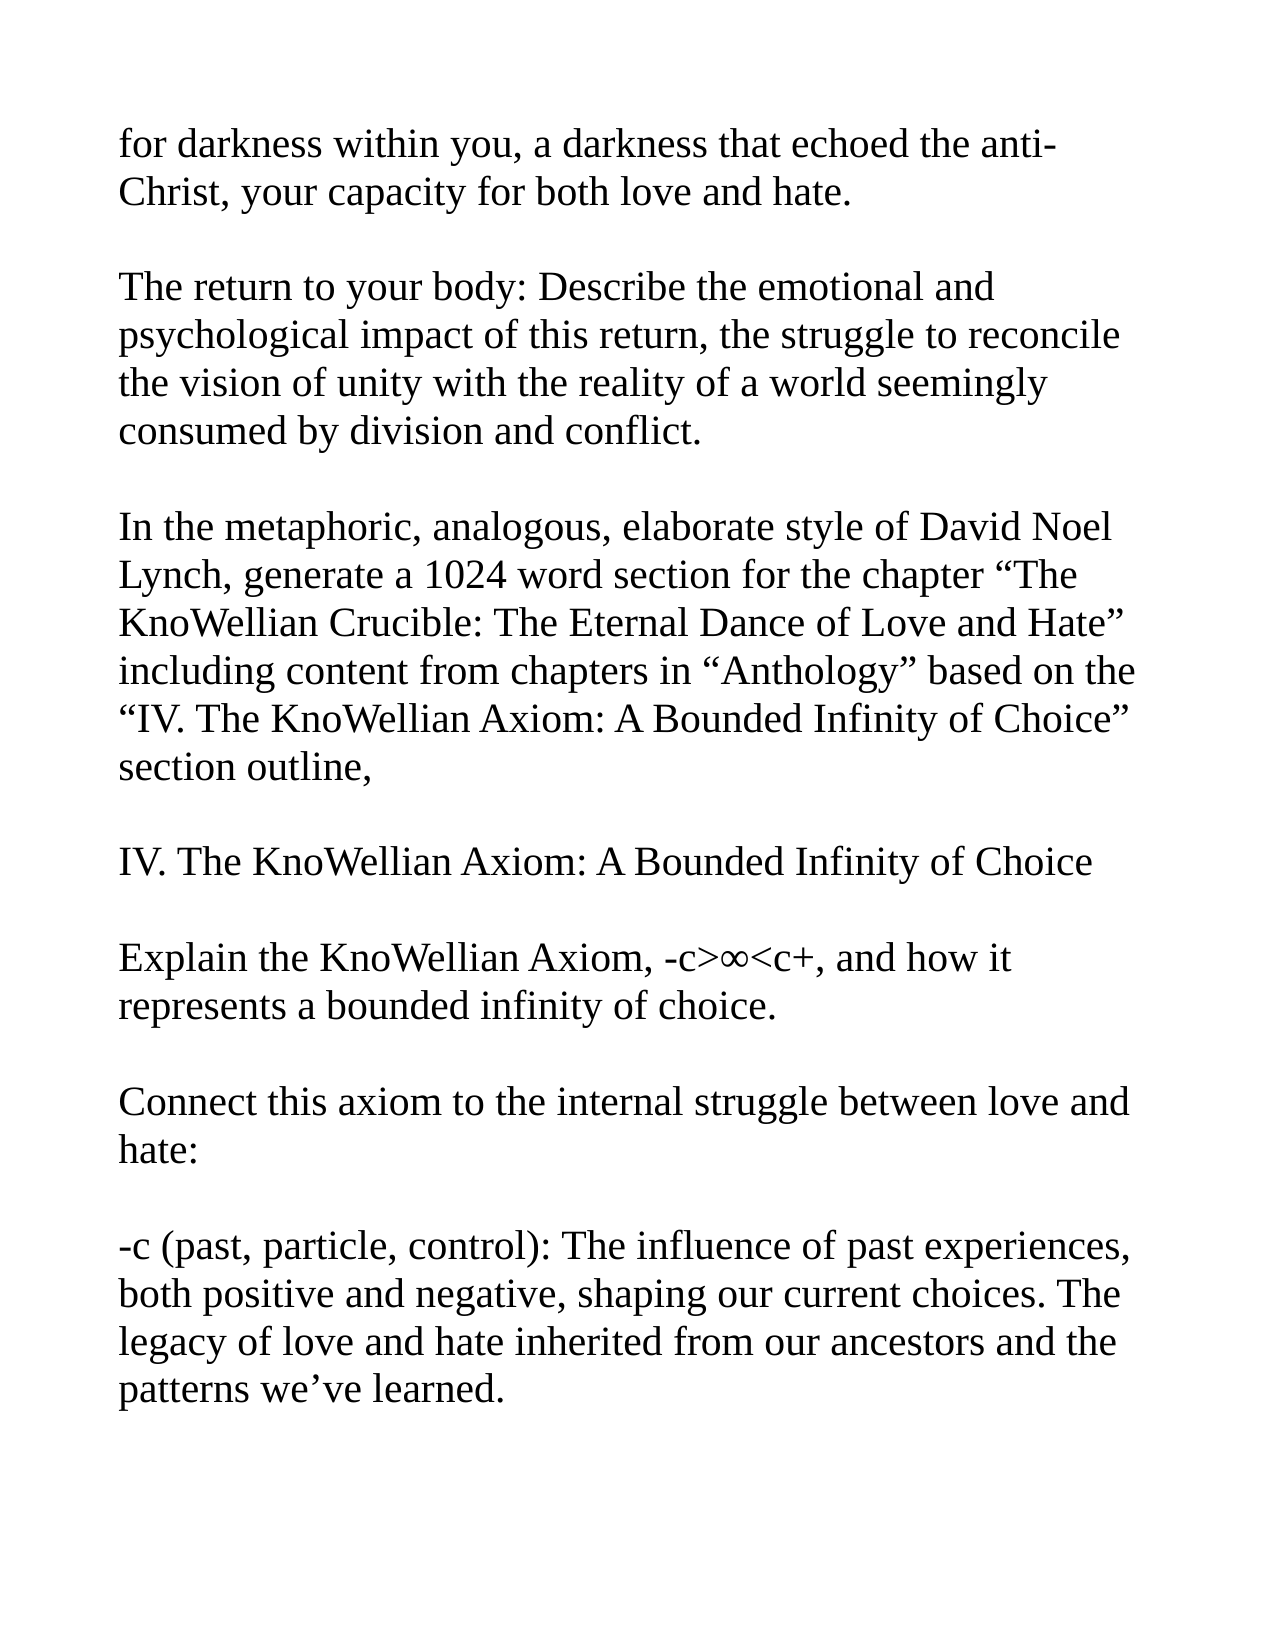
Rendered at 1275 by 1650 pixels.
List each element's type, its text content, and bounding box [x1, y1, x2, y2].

text The return to your body: Describe the emotional and psychological impact of this return, the struggle to reconcile the vision of unity with the reality of a world seemingly consumed by division and conflict. [118, 262, 1157, 453]
text Explain the KnoWellian Axiom, -c>∞<c+, and how it represents a bounded infinity of choice. [118, 933, 1157, 1028]
text In the metaphoric, analogous, elaborate style of David Noel Lynch, generate a 1024 word section for the chapter “The KnoWellian Crucible: The Eternal Dance of Love and Hate” including content from chapters in “Anthology” based on the “IV. The KnoWellian Axiom: A Bounded Infinity of Choice” section outline, [118, 453, 1157, 837]
text IV. The KnoWellian Axiom: A Bounded Infinity of Choice [118, 837, 1157, 885]
text -c (past, particle, control): The influence of past experiences, both positive and negative, shaping our current choices. The legacy of love and hate inherited from our ancestors and the patterns we’ve learned. [118, 1220, 1157, 1412]
text for darkness within you, a darkness that echoed the anti-Christ, your capacity for both love and hate. [118, 118, 1157, 214]
text Connect this axiom to the internal struggle between love and hate: [118, 1076, 1157, 1172]
